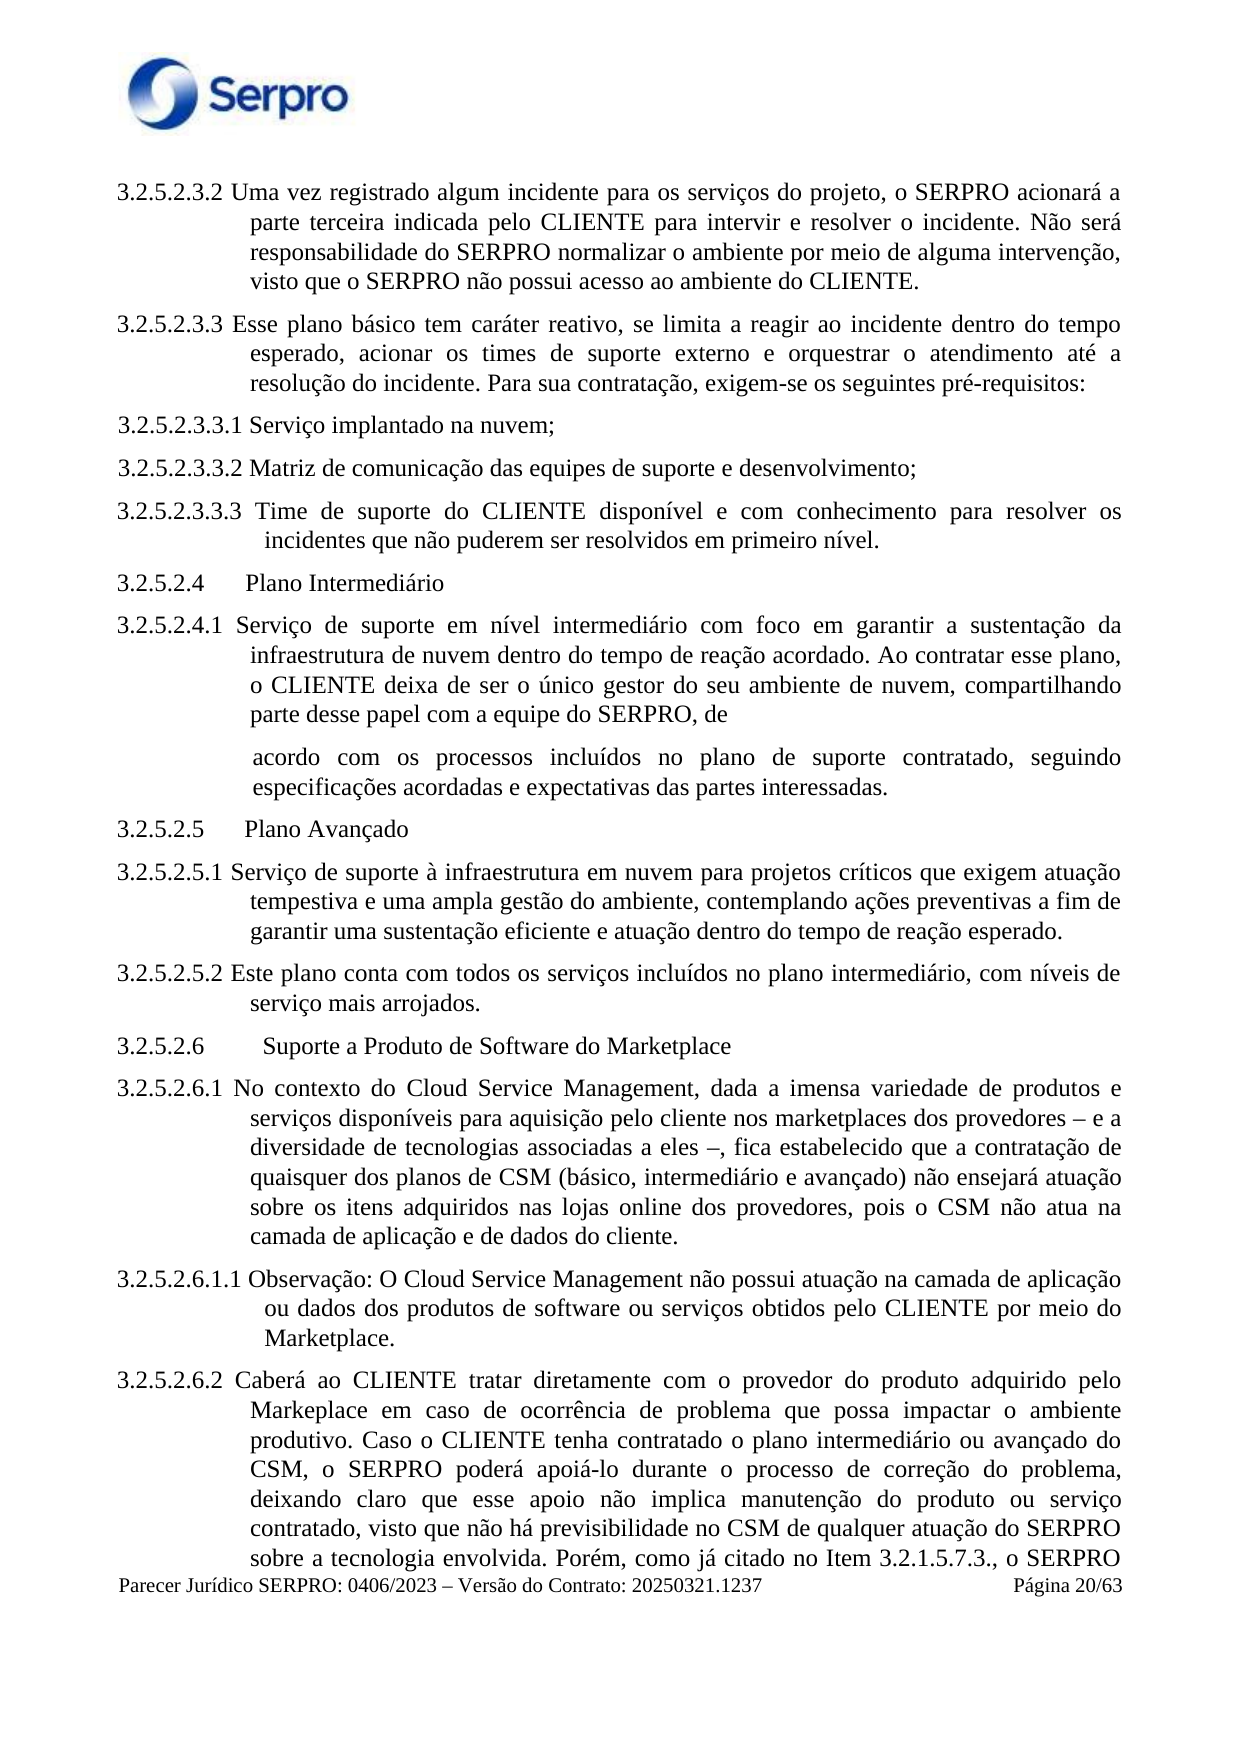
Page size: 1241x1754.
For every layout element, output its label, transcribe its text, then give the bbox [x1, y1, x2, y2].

text 3.2.5.2.3.3.1 Serviço implantado na nuvem; [118, 411, 1122, 439]
text 3.2.5.2.4 Plano Intermediário [117, 568, 1122, 597]
text 3.2.5.2.6.1.1 Observação: O Cloud Service Management não possui atuação na camada de aplicação ou dados dos produtos de software ou serviços obtidos pelo CLIENTE por meio do Marketplace. [117, 1264, 1122, 1352]
text 3.2.5.2.5 Plano Avançado [117, 814, 1122, 843]
text 3.2.5.2.6 Suporte a Produto de Software do Marketplace [117, 1031, 1122, 1059]
text 3.2.5.2.3.3.2 Matriz de comunicação das equipes de suporte e desenvolvimento; [118, 453, 1122, 482]
text 3.2.5.2.4.1 Serviço de suporte em nível intermediário com foco em garantir a sustentação da infraestrutura de nuvem dentro do tempo de reação acordado. Ao contratar esse plano, o CLIENTE deixa de ser o único gestor do seu ambiente de nuvem, compartilhando parte desse papel com a equipe do SERPRO, de [117, 611, 1122, 728]
text 3.2.5.2.3.3.3 Time de suporte do CLIENTE disponível e com conhecimento para resolver os incidentes que não puderem ser resolvidos em primeiro nível. [117, 496, 1122, 554]
text 3.2.5.2.3.2 Uma vez registrado algum incidente para os serviços do projeto, o SERPRO acionará a parte terceira indicada pelo CLIENTE para intervir e resolver o incidente. Não será responsabilidade do SERPRO normalizar o ambiente por meio de alguma intervenção, visto que o SERPRO não possui acesso ao ambiente do CLIENTE. [117, 177, 1122, 295]
text 3.2.5.2.3.3 Esse plano básico tem caráter reativo, se limita a reagir ao incidente dentro do tempo esperado, acionar os times de suporte externo e orquestrar o atendimento até a resolução do incidente. Para sua contratação, exigem-se os seguintes pré-requisitos: [117, 309, 1122, 397]
text 3.2.5.2.5.1 Serviço de suporte à infraestrutura em nuvem para projetos críticos que exigem atuação tempestiva e uma ampla gestão do ambiente, contemplando ações preventivas a fim de garantir uma sustentação eficiente e atuação dentro do tempo de reação esperado. [117, 857, 1122, 945]
text 3.2.5.2.5.2 Este plano conta com todos os serviços incluídos no plano intermediário, com níveis de serviço mais arrojados. [117, 958, 1122, 1017]
text 3.2.5.2.6.2 Caberá ao CLIENTE tratar diretamente com o provedor do produto adquirido pelo Markeplace em caso de ocorrência de problema que possa impactar o ambiente produtivo. Caso o CLIENTE tenha contratado o plano intermediário ou avançado do CSM, o SERPRO poderá apoiá-lo durante o processo de correção do problema, deixando claro que esse apoio não implica manutenção do produto ou serviço contratado, visto que não há previsibilidade no CSM de qualquer atuação do SERPRO sobre a tecnologia envolvida. Porém, como já citado no Item 3.2.1.5.7.3., o SERPRO [117, 1366, 1122, 1572]
text 3.2.5.2.6.1 No contexto do Cloud Service Management, dada a imensa variedade de produtos e serviços disponíveis para aquisição pelo cliente nos marketplaces dos provedores – e a diversidade de tecnologias associadas a eles –, fica estabelecido que a contratação de quaisquer dos planos de CSM (básico, intermediário e avançado) não ensejará atuação sobre os itens adquiridos nas lojas online dos provedores, pois o CSM não atua na camada de aplicação e de dados do cliente. [117, 1073, 1122, 1250]
text acordo com os processos incluídos no plano de suporte contratado, seguindo especificações acordadas e expectativas das partes interessadas. [252, 742, 1122, 800]
